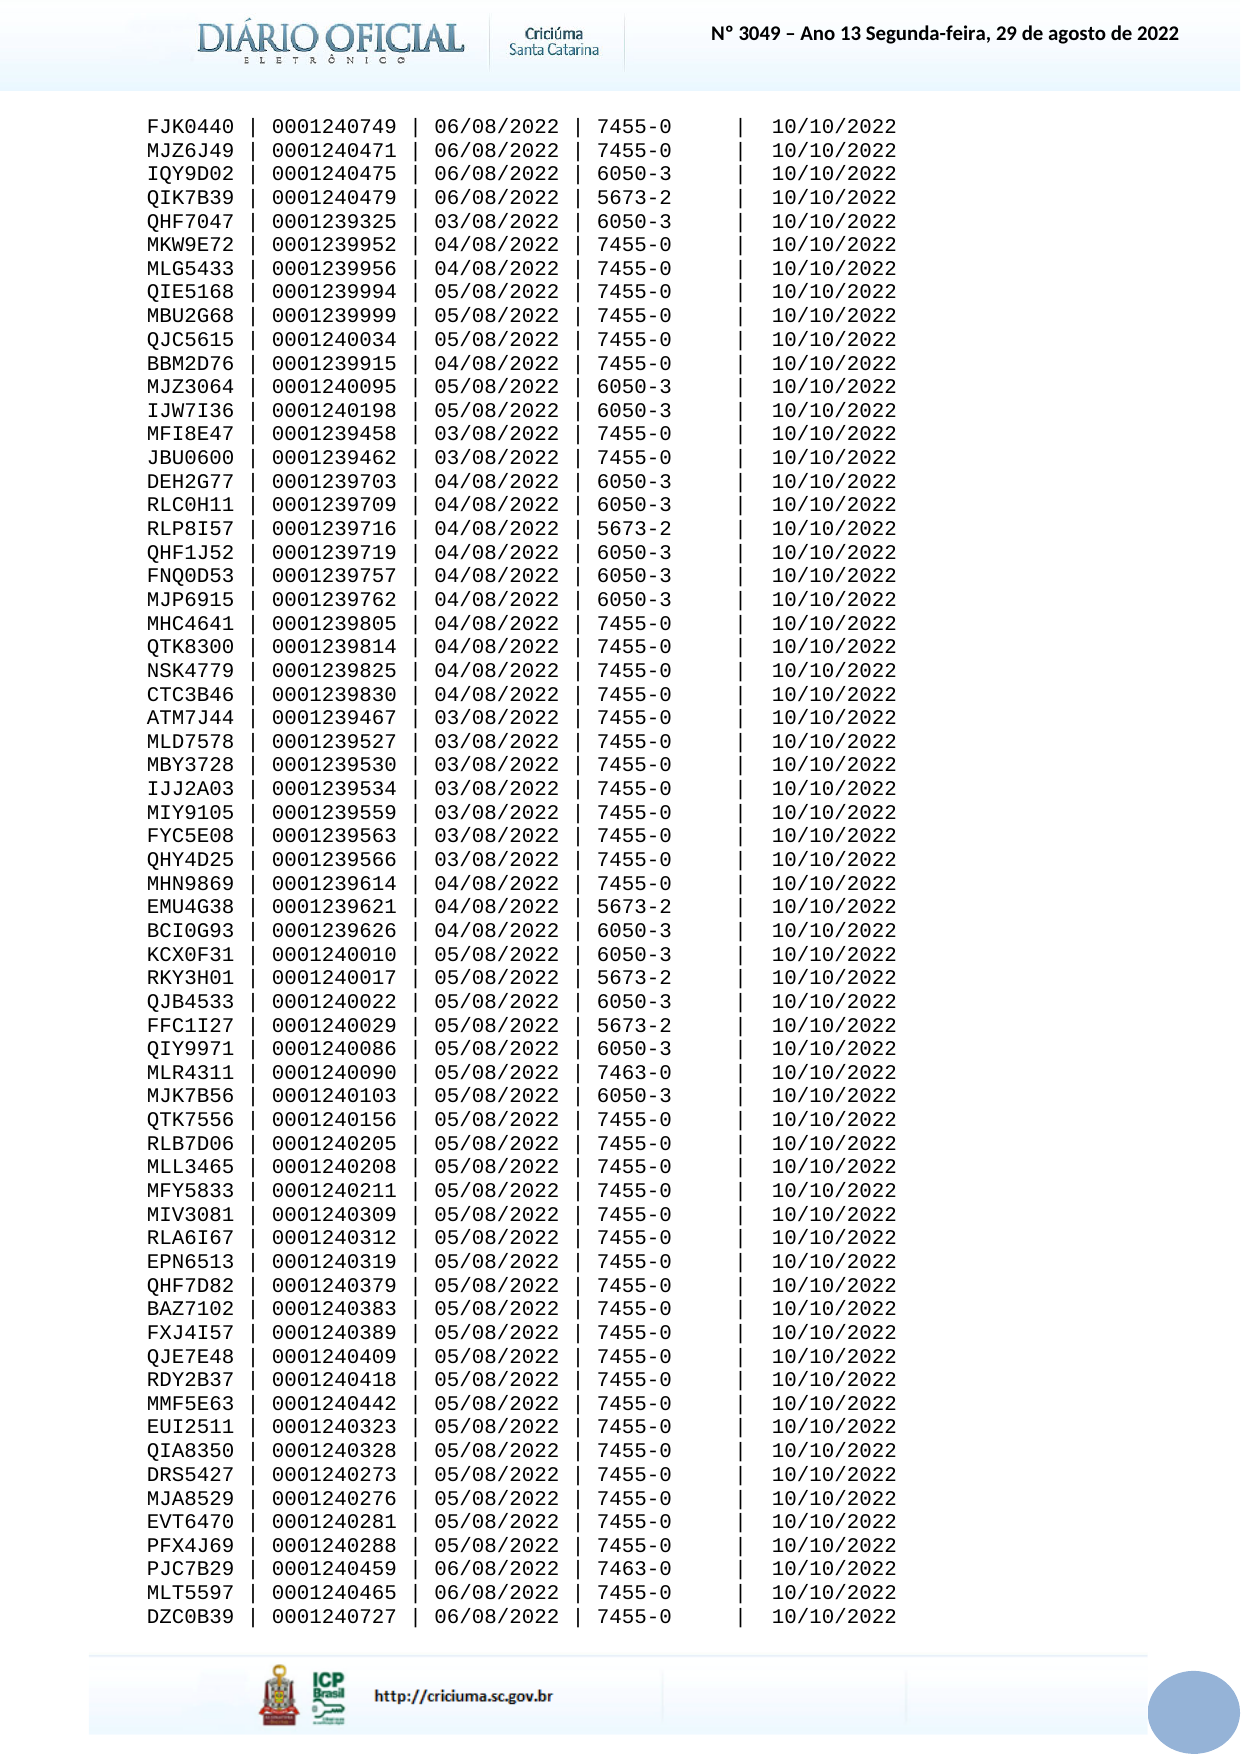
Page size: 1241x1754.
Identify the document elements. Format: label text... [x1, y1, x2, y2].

text ATM7J44 | 0001239467 | 03/08/2022 | 7455-0 | 10/10/2022 [59, 707, 1167, 731]
text MJA8529 | 0001240276 | 05/08/2022 | 7455-0 | 10/10/2022 [59, 1487, 1167, 1511]
text MLR4311 | 0001240090 | 05/08/2022 | 7463-0 | 10/10/2022 [59, 1062, 1167, 1086]
text MHN9869 | 0001239614 | 04/08/2022 | 7455-0 | 10/10/2022 [59, 873, 1167, 896]
text QHF7047 | 0001239325 | 03/08/2022 | 6050-3 | 10/10/2022 [59, 211, 1167, 234]
text QIA8350 | 0001240328 | 05/08/2022 | 7455-0 | 10/10/2022 [59, 1440, 1167, 1464]
text IJJ2A03 | 0001239534 | 03/08/2022 | 7455-0 | 10/10/2022 [59, 778, 1167, 802]
text QHF7D82 | 0001240379 | 05/08/2022 | 7455-0 | 10/10/2022 [59, 1275, 1167, 1298]
text MFY5833 | 0001240211 | 05/08/2022 | 7455-0 | 10/10/2022 [59, 1180, 1167, 1204]
text QHF1J52 | 0001239719 | 04/08/2022 | 6050-3 | 10/10/2022 [59, 542, 1167, 565]
text MMF5E63 | 0001240442 | 05/08/2022 | 7455-0 | 10/10/2022 [59, 1393, 1167, 1417]
text KCX0F31 | 0001240010 | 05/08/2022 | 6050-3 | 10/10/2022 [59, 944, 1167, 967]
text PJC7B29 | 0001240459 | 06/08/2022 | 7463-0 | 10/10/2022 [59, 1558, 1167, 1582]
text MJP6915 | 0001239762 | 04/08/2022 | 6050-3 | 10/10/2022 [59, 589, 1167, 613]
text BAZ7102 | 0001240383 | 05/08/2022 | 7455-0 | 10/10/2022 [59, 1298, 1167, 1322]
text MJZ6J49 | 0001240471 | 06/08/2022 | 7455-0 | 10/10/2022 [59, 140, 1167, 163]
text MIY9105 | 0001239559 | 03/08/2022 | 7455-0 | 10/10/2022 [59, 802, 1167, 825]
text MLT5597 | 0001240465 | 06/08/2022 | 7455-0 | 10/10/2022 [59, 1582, 1167, 1606]
text PFX4J69 | 0001240288 | 05/08/2022 | 7455-0 | 10/10/2022 [59, 1535, 1167, 1558]
text FXJ4I57 | 0001240389 | 05/08/2022 | 7455-0 | 10/10/2022 [59, 1322, 1167, 1346]
text BBM2D76 | 0001239915 | 04/08/2022 | 7455-0 | 10/10/2022 [59, 352, 1167, 376]
text BCI0G93 | 0001239626 | 04/08/2022 | 6050-3 | 10/10/2022 [59, 920, 1167, 944]
text EVT6470 | 0001240281 | 05/08/2022 | 7455-0 | 10/10/2022 [59, 1511, 1167, 1535]
text MLG5433 | 0001239956 | 04/08/2022 | 7455-0 | 10/10/2022 [59, 258, 1167, 282]
text QIY9971 | 0001240086 | 05/08/2022 | 6050-3 | 10/10/2022 [59, 1038, 1167, 1062]
text QHY4D25 | 0001239566 | 03/08/2022 | 7455-0 | 10/10/2022 [59, 849, 1167, 873]
text FJK0440 | 0001240749 | 06/08/2022 | 7455-0 | 10/10/2022 [59, 116, 1167, 140]
text NSK4779 | 0001239825 | 04/08/2022 | 7455-0 | 10/10/2022 [59, 660, 1167, 683]
text RLP8I57 | 0001239716 | 04/08/2022 | 5673-2 | 10/10/2022 [59, 518, 1167, 542]
text FYC5E08 | 0001239563 | 03/08/2022 | 7455-0 | 10/10/2022 [59, 825, 1167, 849]
text QJC5615 | 0001240034 | 05/08/2022 | 7455-0 | 10/10/2022 [59, 329, 1167, 352]
text EPN6513 | 0001240319 | 05/08/2022 | 7455-0 | 10/10/2022 [59, 1251, 1167, 1275]
text QJE7E48 | 0001240409 | 05/08/2022 | 7455-0 | 10/10/2022 [59, 1346, 1167, 1369]
text RLA6I67 | 0001240312 | 05/08/2022 | 7455-0 | 10/10/2022 [59, 1227, 1167, 1251]
text RDY2B37 | 0001240418 | 05/08/2022 | 7455-0 | 10/10/2022 [59, 1369, 1167, 1393]
text FNQ0D53 | 0001239757 | 04/08/2022 | 6050-3 | 10/10/2022 [59, 565, 1167, 589]
text QIK7B39 | 0001240479 | 06/08/2022 | 5673-2 | 10/10/2022 [59, 187, 1167, 211]
text RLB7D06 | 0001240205 | 05/08/2022 | 7455-0 | 10/10/2022 [59, 1133, 1167, 1156]
text MFI8E47 | 0001239458 | 03/08/2022 | 7455-0 | 10/10/2022 [59, 423, 1167, 447]
text MJZ3064 | 0001240095 | 05/08/2022 | 6050-3 | 10/10/2022 [59, 376, 1167, 400]
text FFC1I27 | 0001240029 | 05/08/2022 | 5673-2 | 10/10/2022 [59, 1014, 1167, 1038]
text DRS5427 | 0001240273 | 05/08/2022 | 7455-0 | 10/10/2022 [59, 1464, 1167, 1487]
text MKW9E72 | 0001239952 | 04/08/2022 | 7455-0 | 10/10/2022 [59, 234, 1167, 258]
text DEH2G77 | 0001239703 | 04/08/2022 | 6050-3 | 10/10/2022 [59, 471, 1167, 494]
text MHC4641 | 0001239805 | 04/08/2022 | 7455-0 | 10/10/2022 [59, 613, 1167, 636]
text MJK7B56 | 0001240103 | 05/08/2022 | 6050-3 | 10/10/2022 [59, 1086, 1167, 1109]
text IJW7I36 | 0001240198 | 05/08/2022 | 6050-3 | 10/10/2022 [59, 400, 1167, 423]
text QTK7556 | 0001240156 | 05/08/2022 | 7455-0 | 10/10/2022 [59, 1109, 1167, 1133]
text MLD7578 | 0001239527 | 03/08/2022 | 7455-0 | 10/10/2022 [59, 731, 1167, 754]
text CTC3B46 | 0001239830 | 04/08/2022 | 7455-0 | 10/10/2022 [59, 683, 1167, 707]
text MLL3465 | 0001240208 | 05/08/2022 | 7455-0 | 10/10/2022 [59, 1156, 1167, 1180]
text IQY9D02 | 0001240475 | 06/08/2022 | 6050-3 | 10/10/2022 [59, 163, 1167, 187]
text RKY3H01 | 0001240017 | 05/08/2022 | 5673-2 | 10/10/2022 [59, 967, 1167, 991]
text MBU2G68 | 0001239999 | 05/08/2022 | 7455-0 | 10/10/2022 [59, 305, 1167, 329]
text EMU4G38 | 0001239621 | 04/08/2022 | 5673-2 | 10/10/2022 [59, 896, 1167, 920]
text QJB4533 | 0001240022 | 05/08/2022 | 6050-3 | 10/10/2022 [59, 991, 1167, 1014]
text DZC0B39 | 0001240727 | 06/08/2022 | 7455-0 | 10/10/2022 [59, 1606, 1167, 1629]
text RLC0H11 | 0001239709 | 04/08/2022 | 6050-3 | 10/10/2022 [59, 494, 1167, 518]
text MIV3081 | 0001240309 | 05/08/2022 | 7455-0 | 10/10/2022 [59, 1204, 1167, 1227]
text MBY3728 | 0001239530 | 03/08/2022 | 7455-0 | 10/10/2022 [59, 754, 1167, 778]
text JBU0600 | 0001239462 | 03/08/2022 | 7455-0 | 10/10/2022 [59, 447, 1167, 471]
text QTK8300 | 0001239814 | 04/08/2022 | 7455-0 | 10/10/2022 [59, 636, 1167, 660]
text EUI2511 | 0001240323 | 05/08/2022 | 7455-0 | 10/10/2022 [59, 1417, 1167, 1440]
text QIE5168 | 0001239994 | 05/08/2022 | 7455-0 | 10/10/2022 [59, 282, 1167, 305]
